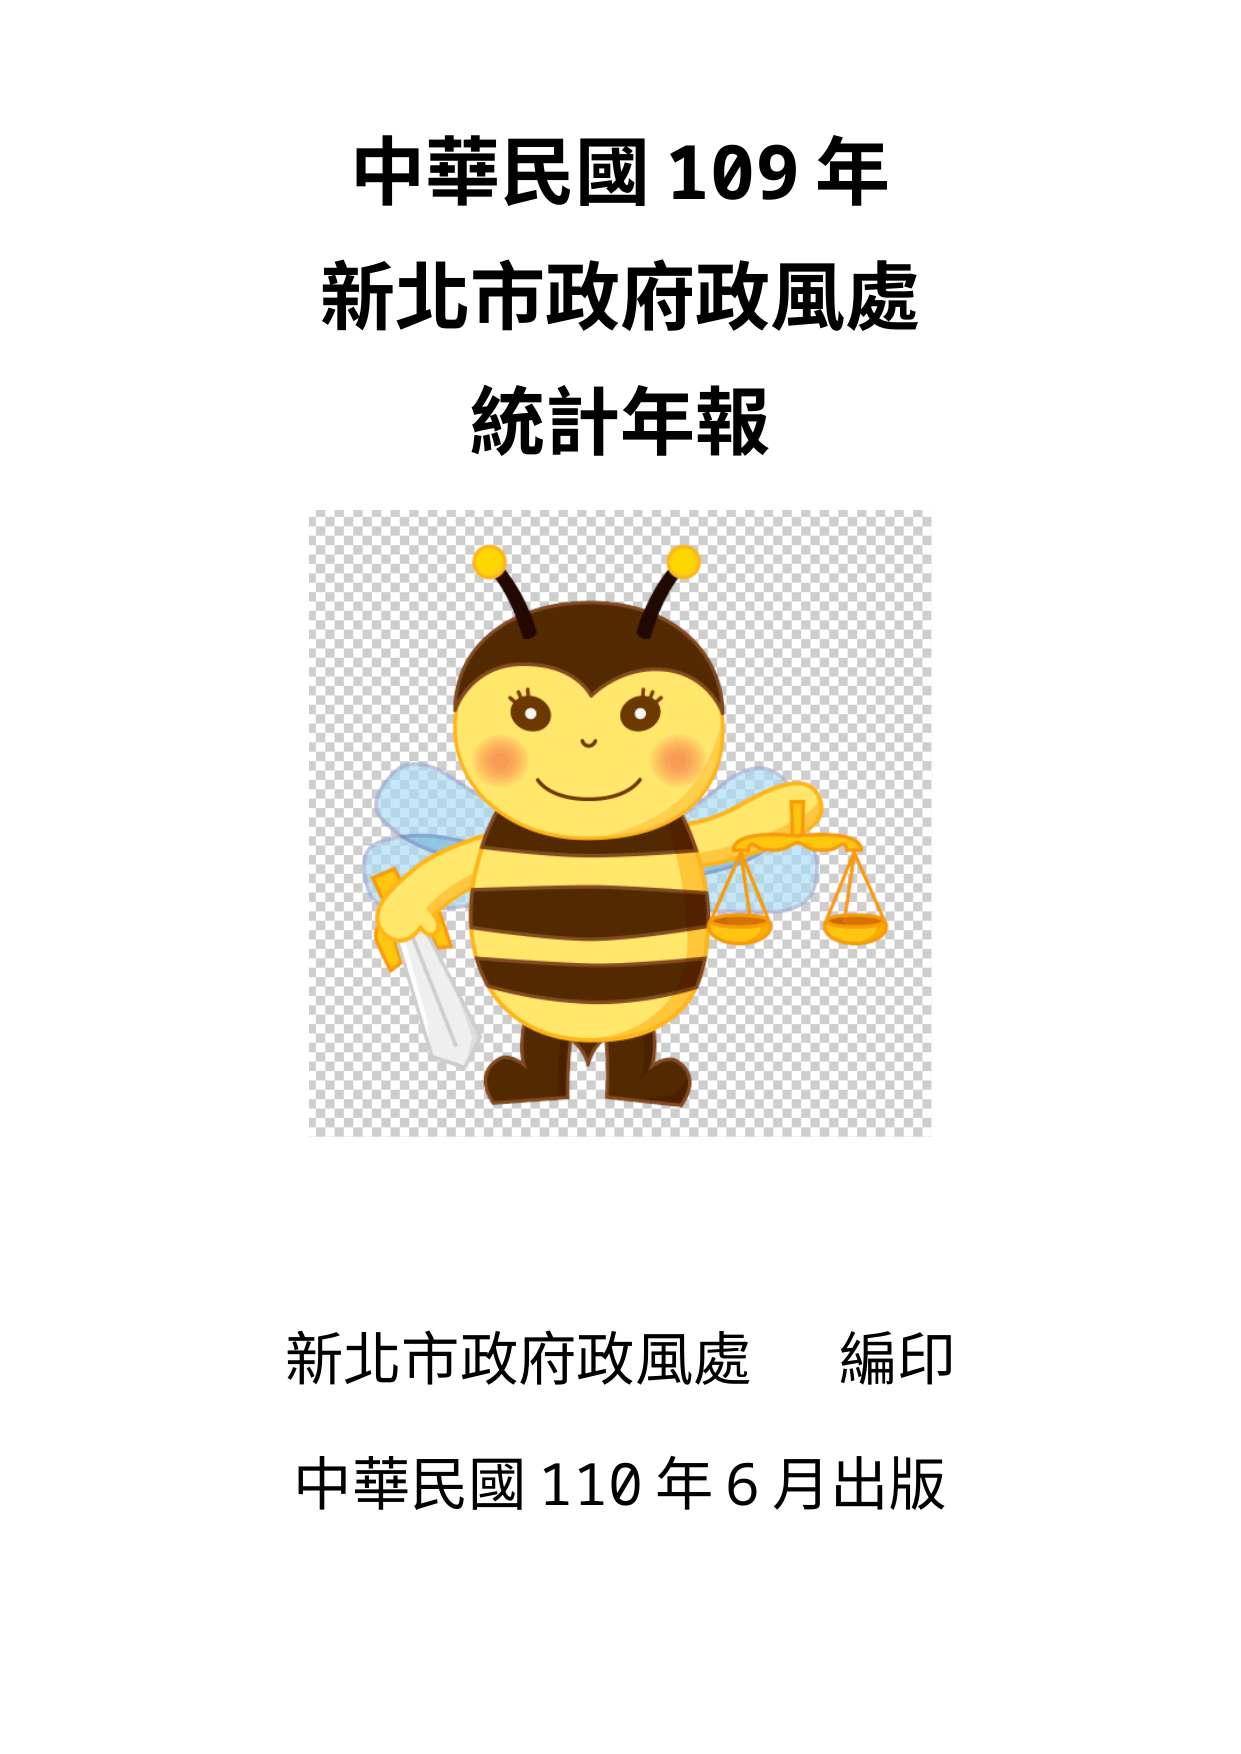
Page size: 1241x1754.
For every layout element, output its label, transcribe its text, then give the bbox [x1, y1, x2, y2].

text 新北市政府政風處 [187, 219, 1053, 344]
text 中華民國110年6月出版 [187, 1407, 1053, 1532]
text 新北市政府政風處 編印 [187, 1282, 1053, 1407]
text 統計年報 [187, 344, 1053, 469]
text 中華民國109年 [187, 94, 1053, 219]
